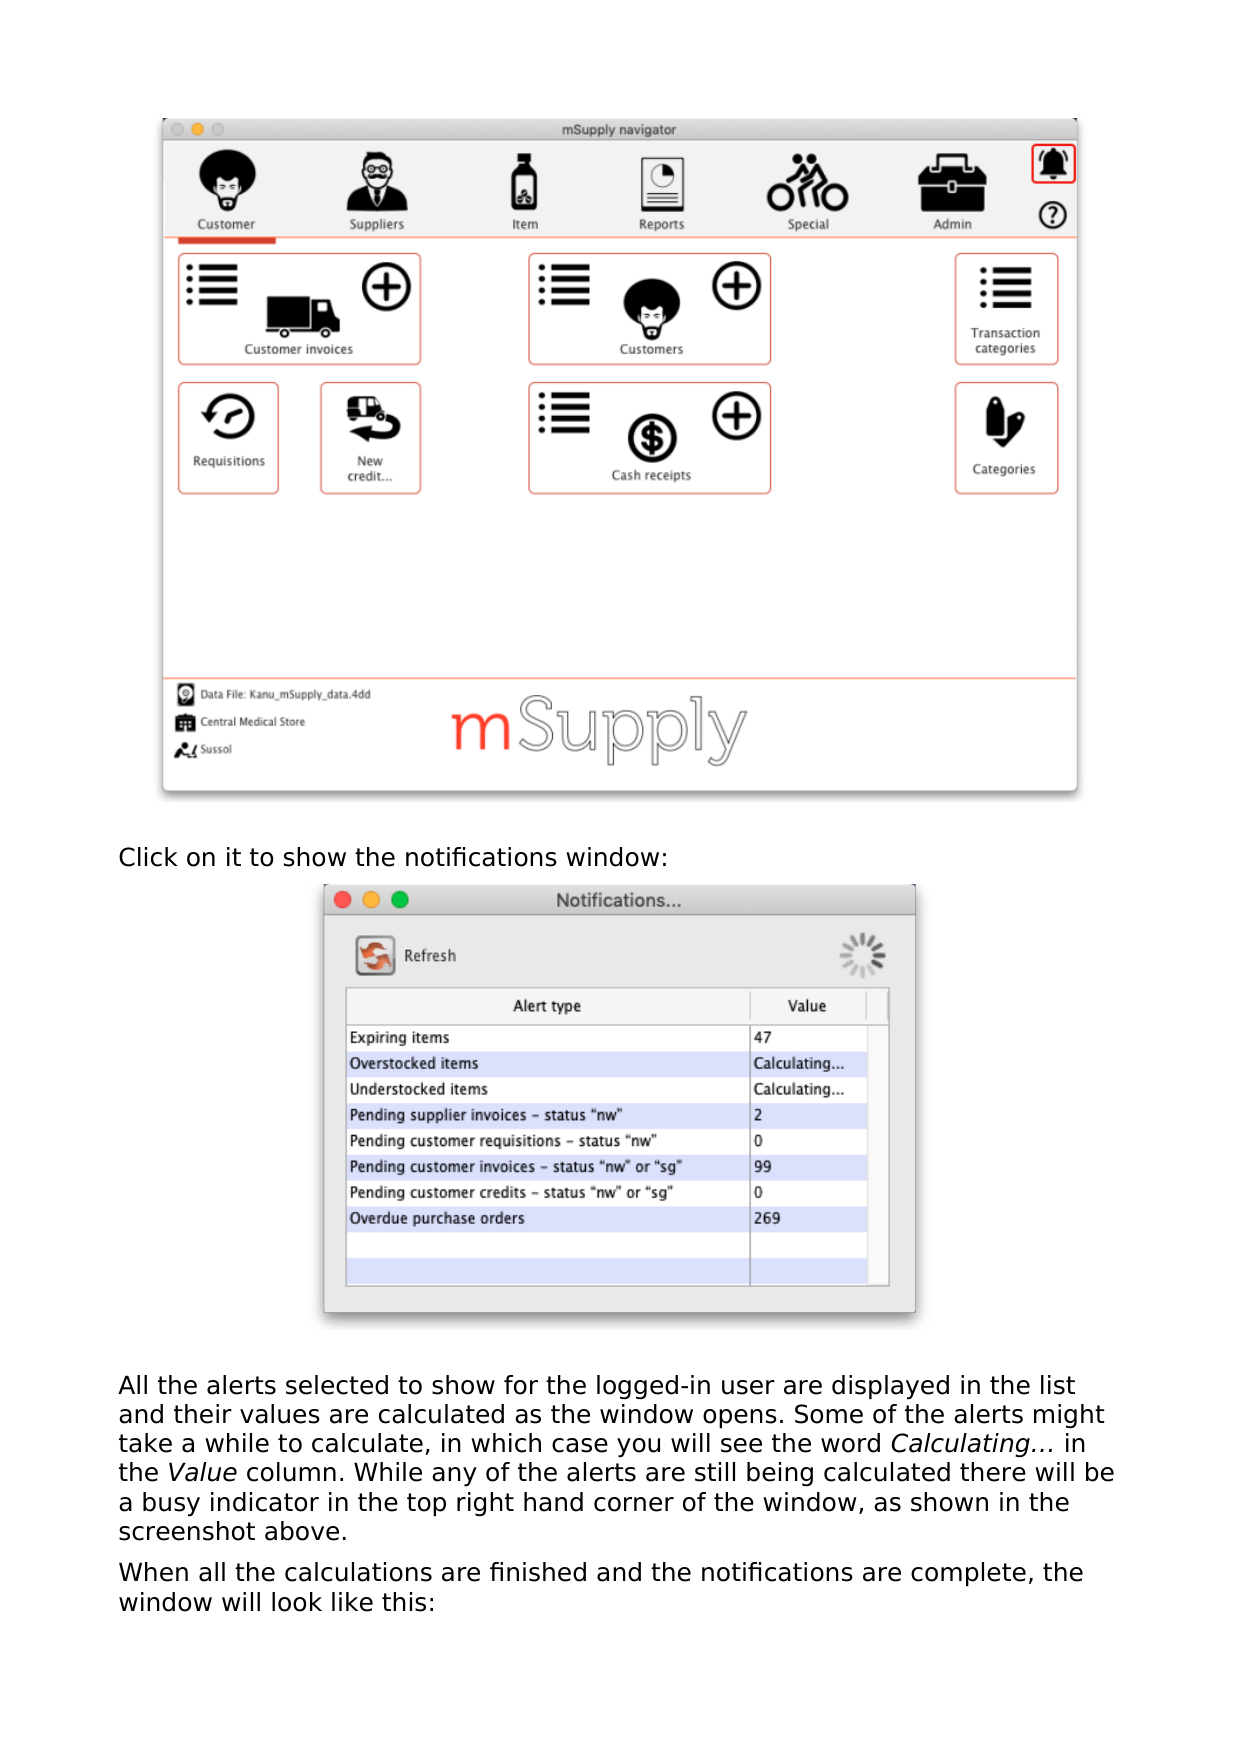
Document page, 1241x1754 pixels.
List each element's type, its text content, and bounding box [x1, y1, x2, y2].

text All the alerts selected to show for the logged-in user are displayed in the list and their values are calculated as the window opens. Some of the alerts might take a while to calculate, in which case you will see the word Calculating… in the Value column. While any of the alerts are still being calculated there will be a busy indicator in the top right hand corner of the window, as shown in the screenshot above. [118, 1371, 1122, 1546]
text When all the calculations are finished and the notifications are complete, the window will look like this: [118, 1559, 1122, 1617]
picture [307, 884, 933, 1330]
picture [151, 118, 1089, 802]
text Click on it to show the notifications window: [118, 843, 1122, 872]
